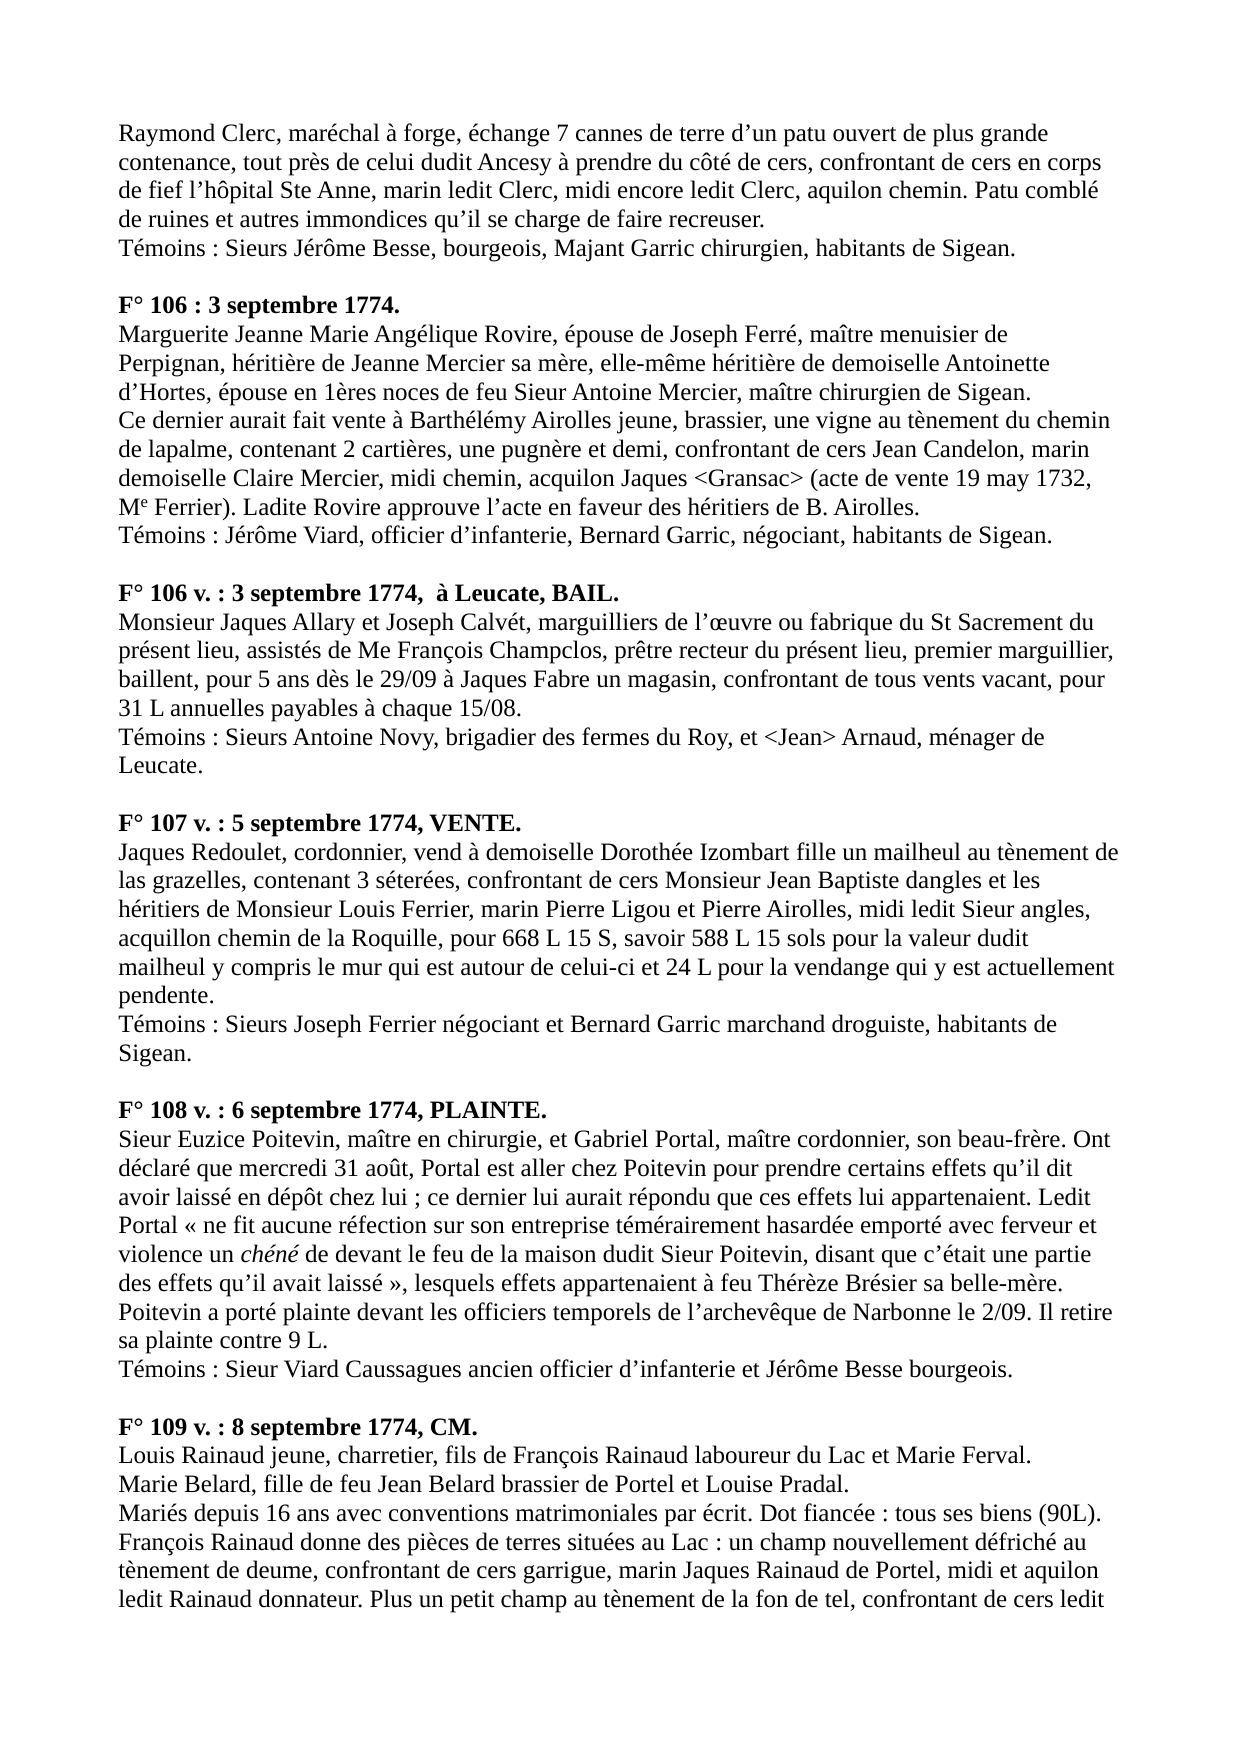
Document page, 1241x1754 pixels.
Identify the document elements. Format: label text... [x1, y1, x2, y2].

text Témoins : Jérôme Viard, officier d’infanterie, Bernard Garric, négociant, habitants de Sigean. [118, 521, 1122, 549]
text Marguerite Jeanne Marie Angélique Rovire, épouse de Joseph Ferré, maître menuisier de Perpignan, héritière de Jeanne Mercier sa mère, elle-même héritière de demoiselle Antoinette d’Hortes, épouse en 1ères noces de feu Sieur Antoine Mercier, maître chirurgien de Sigean. [118, 319, 1122, 406]
text Raymond Clerc, maréchal à forge, échange 7 cannes de terre d’un patu ouvert de plus grande contenance, tout près de celui dudit Ancesy à prendre du côté de cers, confrontant de cers en corps de fief l’hôpital Ste Anne, marin ledit Clerc, midi encore ledit Clerc, aquilon chemin. Patu comblé de ruines et autres immondices qu’il se charge de faire recreuser. [118, 118, 1122, 233]
text F° 106 v. : 3 septembre 1774, à Leucate, BAIL. [118, 578, 1122, 607]
text Ce dernier aurait fait vente à Barthélémy Airolles jeune, brassier, une vigne au tènement du chemin de lapalme, contenant 2 cartières, une pugnère et demi, confrontant de cers Jean Candelon, marin demoiselle Claire Mercier, midi chemin, acquilon Jaques <Gransac> (acte de vente 19 may 1732, Me Ferrier). Ladite Rovire approuve l’acte en faveur des héritiers de B. Airolles. [118, 406, 1122, 521]
text F° 106 : 3 septembre 1774. [118, 291, 1122, 319]
text F° 107 v. : 5 septembre 1774, VENTE. [118, 808, 1122, 837]
text F° 109 v. : 8 septembre 1774, CM. [118, 1412, 1122, 1441]
text Louis Rainaud jeune, charretier, fils de François Rainaud laboureur du Lac et Marie Ferval. [118, 1441, 1122, 1469]
text Sieur Euzice Poitevin, maître en chirurgie, et Gabriel Portal, maître cordonnier, son beau-frère. Ont déclaré que mercredi 31 août, Portal est aller chez Poitevin pour prendre certains effets qu’il dit avoir laissé en dépôt chez lui ; ce dernier lui aurait répondu que ces effets lui appartenaient. Ledit Portal « ne fit aucune réfection sur son entreprise témérairement hasardée emporté avec ferveur et violence un chéné de devant le feu de la maison dudit Sieur Poitevin, disant que c’était une partie des effets qu’il avait laissé », lesquels effets appartenaient à feu Thérèze Brésier sa belle-mère. Poitevin a porté plainte devant les officiers temporels de l’archevêque de Narbonne le 2/09. Il retire sa plainte contre 9 L. [118, 1124, 1122, 1354]
text Mariés depuis 16 ans avec conventions matrimoniales par écrit. Dot fiancée : tous ses biens (90L). [118, 1498, 1122, 1527]
text Témoins : Sieurs Jérôme Besse, bourgeois, Majant Garric chirurgien, habitants de Sigean. [118, 233, 1122, 262]
text Témoins : Sieurs Antoine Novy, brigadier des fermes du Roy, et <Jean> Arnaud, ménager de Leucate. [118, 722, 1122, 779]
text F° 108 v. : 6 septembre 1774, PLAINTE. [118, 1096, 1122, 1124]
text Monsieur Jaques Allary et Joseph Calvét, marguilliers de l’œuvre ou fabrique du St Sacrement du présent lieu, assistés de Me François Champclos, prêtre recteur du présent lieu, premier marguillier, baillent, pour 5 ans dès le 29/09 à Jaques Fabre un magasin, confrontant de tous vents vacant, pour 31 L annuelles payables à chaque 15/08. [118, 607, 1122, 722]
text Jaques Redoulet, cordonnier, vend à demoiselle Dorothée Izombart fille un mailheul au tènement de las grazelles, contenant 3 séterées, confrontant de cers Monsieur Jean Baptiste dangles et les héritiers de Monsieur Louis Ferrier, marin Pierre Ligou et Pierre Airolles, midi ledit Sieur angles, acquillon chemin de la Roquille, pour 668 L 15 S, savoir 588 L 15 sols pour la valeur dudit mailheul y compris le mur qui est autour de celui-ci et 24 L pour la vendange qui y est actuellement pendente. [118, 837, 1122, 1009]
text Témoins : Sieur Viard Caussagues ancien officier d’infanterie et Jérôme Besse bourgeois. [118, 1354, 1122, 1383]
text Témoins : Sieurs Joseph Ferrier négociant et Bernard Garric marchand droguiste, habitants de Sigean. [118, 1009, 1122, 1067]
text François Rainaud donne des pièces de terres situées au Lac : un champ nouvellement défriché au tènement de deume, confrontant de cers garrigue, marin Jaques Rainaud de Portel, midi et aquilon ledit Rainaud donnateur. Plus un petit champ au tènement de la fon de tel, confrontant de cers ledit [118, 1527, 1122, 1613]
text Marie Belard, fille de feu Jean Belard brassier de Portel et Louise Pradal. [118, 1469, 1122, 1498]
